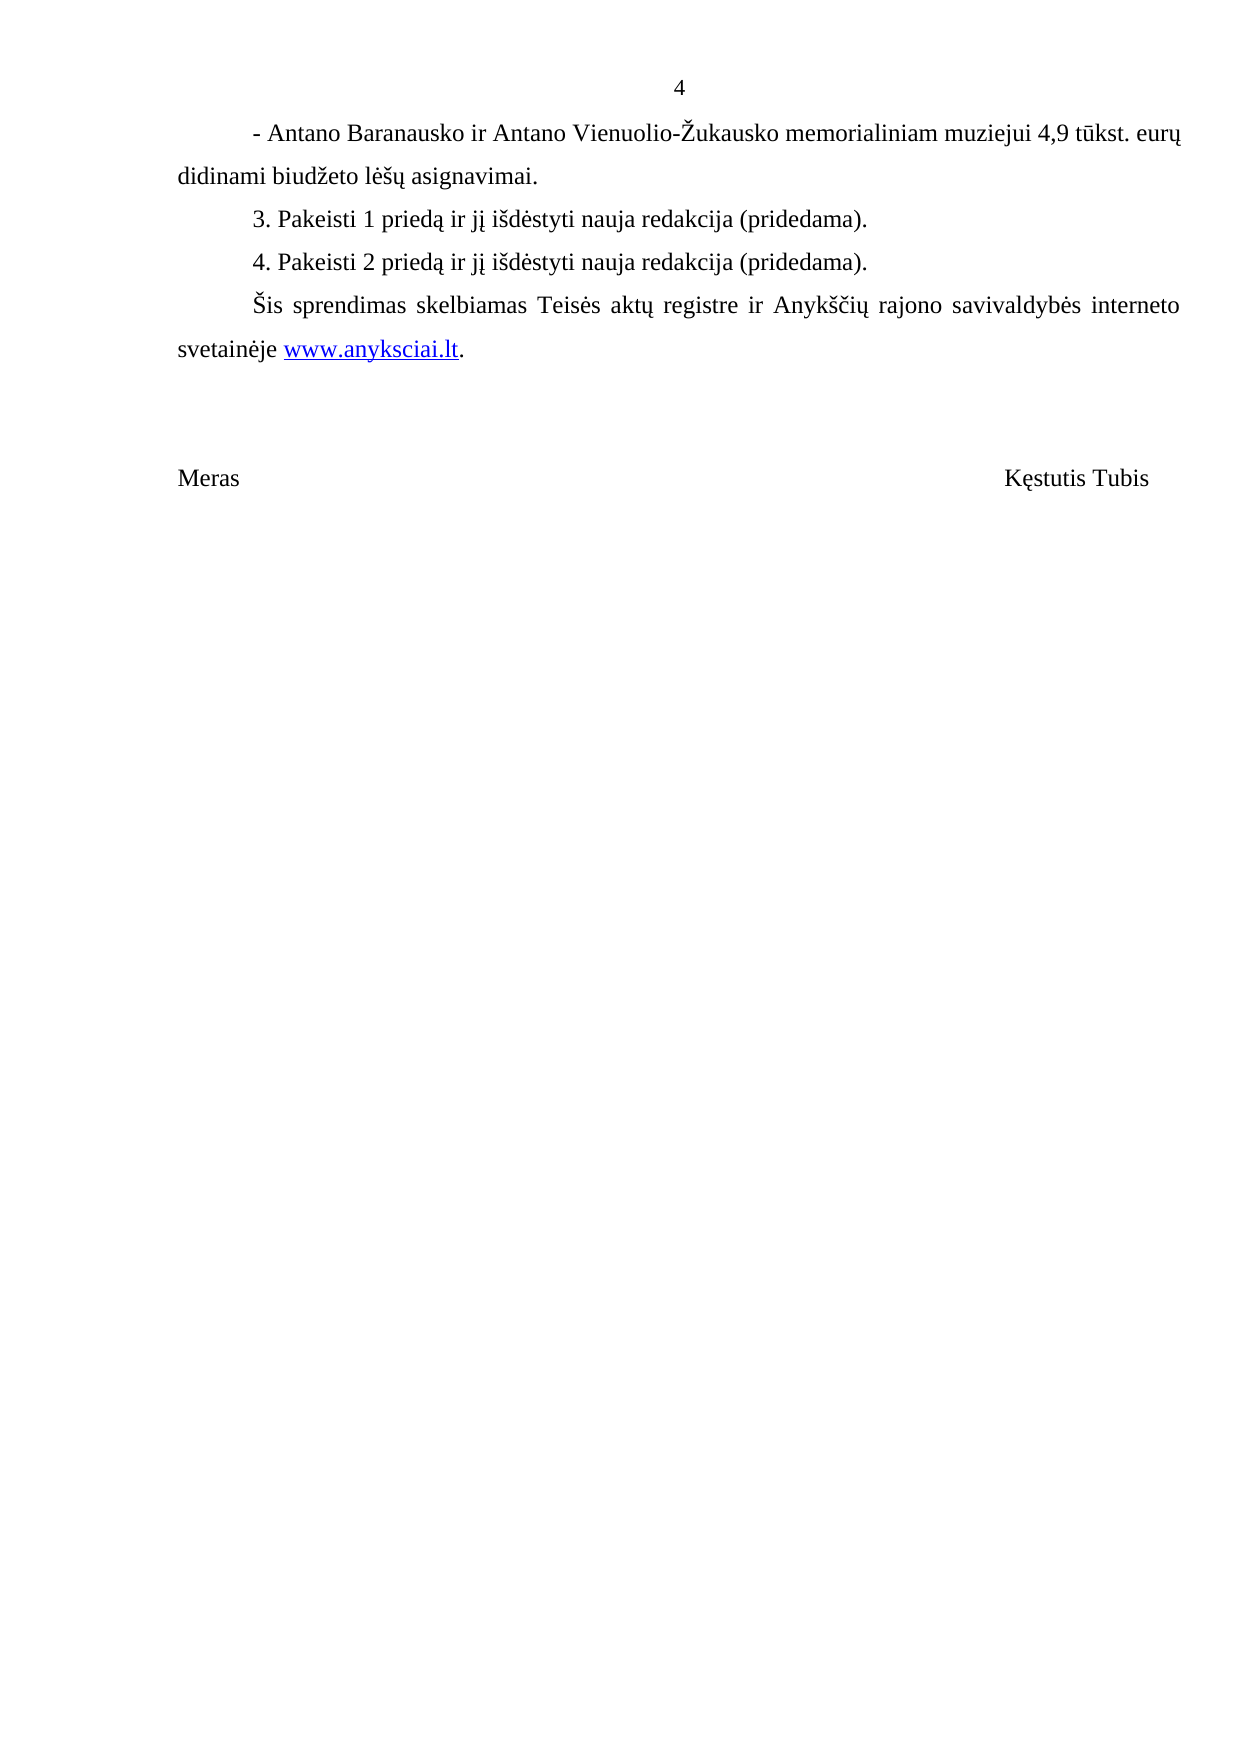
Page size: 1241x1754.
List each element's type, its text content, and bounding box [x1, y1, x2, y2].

text Meras Kęstutis Tubis [177, 463, 1181, 492]
text 4. Pakeisti 2 priedą ir jį išdėstyti nauja redakcija (pridedama). [177, 247, 1181, 276]
text 3. Pakeisti 1 priedą ir jį išdėstyti nauja redakcija (pridedama). [177, 204, 1181, 233]
text Šis sprendimas skelbiamas Teisės aktų registre ir Anykščių rajono savivaldybės interneto svetainėje www.anyksciai.lt. [177, 291, 1181, 362]
text - Antano Baranausko ir Antano Vienuolio-Žukausko memorialiniam muziejui 4,9 tūkst. eurų didinami biudžeto lėšų asignavimai. [177, 118, 1181, 190]
